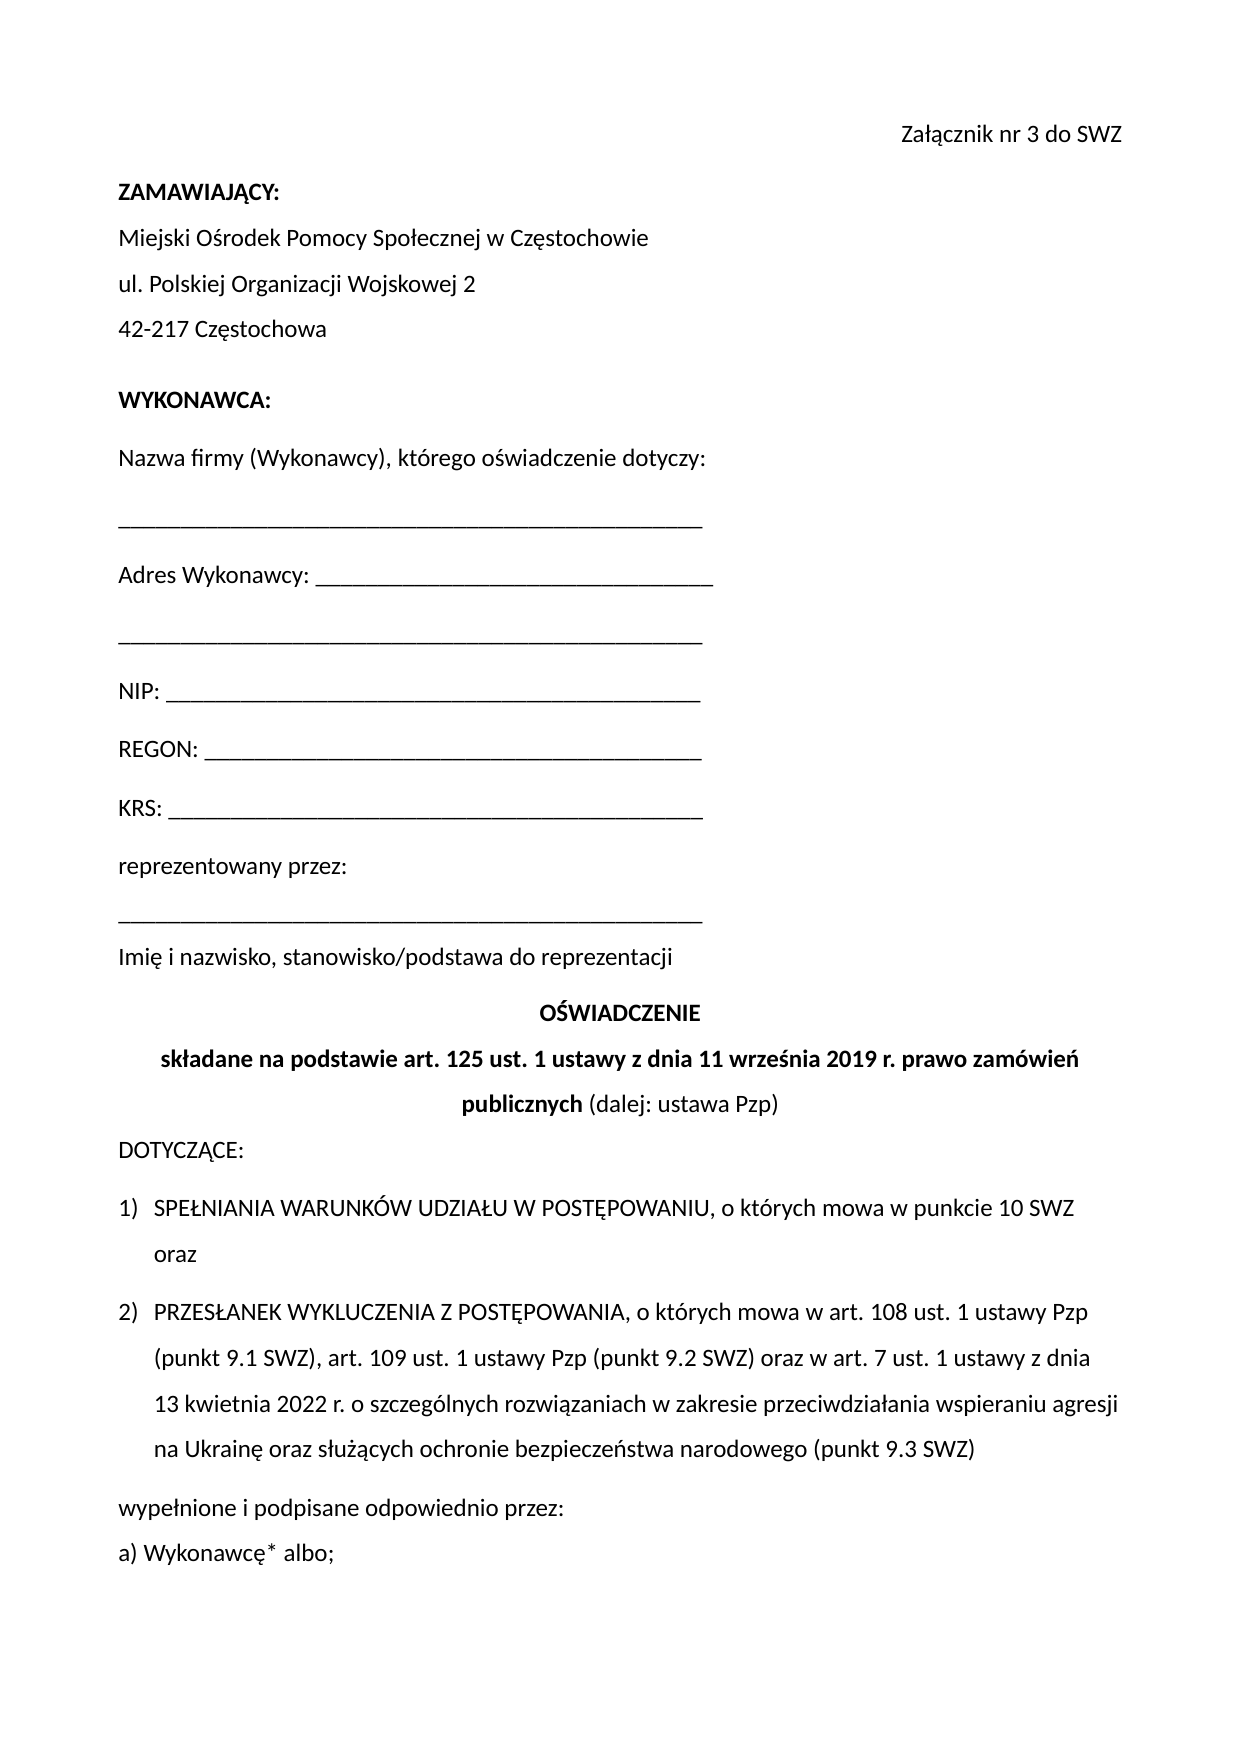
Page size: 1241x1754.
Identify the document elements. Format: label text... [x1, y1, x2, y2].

text _______________________________________________ [118, 617, 1122, 648]
text składane na podstawie art. 125 ust. 1 ustawy z dnia 11 września 2019 r. prawo zamówień publicznych (dalej: ustawa Pzp) [118, 1043, 1122, 1119]
text wypełnione i podpisane odpowiednio przez: [118, 1492, 1122, 1522]
text Adres Wykonawcy: ________________________________ [118, 559, 1122, 589]
list PRZESŁANEK WYKLUCZENIA Z POSTĘPOWANIA, o których mowa w art. 108 ust. 1 ustawy Pzp (punkt 9.1 SWZ), art. 109 ust. 1 ustawy Pzp (punkt 9.2 SWZ) oraz w art. 7 ust. 1 ustawy z dnia 13 kwietnia 2022 r. o szczególnych rozwiązaniach w zakresie przeciwdziałania wspieraniu agresji na Ukrainę oraz służących ochronie bezpieczeństwa narodowego (punkt 9.3 SWZ) [118, 1296, 1122, 1464]
text OŚWIADCZENIE [118, 997, 1122, 1028]
text _______________________________________________ [118, 896, 1122, 926]
text a) Wykonawcę* albo; [118, 1538, 1122, 1568]
text 42-217 Częstochowa [118, 313, 1122, 344]
text DOTYCZĄCE: [118, 1134, 1122, 1165]
text Miejski Ośrodek Pomocy Społecznej w Częstochowie [118, 222, 1122, 253]
text NIP: ___________________________________________ [118, 675, 1122, 706]
text ul. Polskiej Organizacji Wojskowej 2 [118, 268, 1122, 298]
text Imię i nazwisko, stanowisko/podstawa do reprezentacji [118, 942, 1063, 972]
text WYKONAWCA: [118, 384, 1122, 415]
text KRS: ___________________________________________ [118, 792, 1122, 822]
text ZAMAWIAJĄCY: [118, 176, 1122, 207]
text Nazwa firmy (Wykonawcy), którego oświadczenie dotyczy: [118, 442, 1122, 473]
list SPEŁNIANIA WARUNKÓW UDZIAŁU W POSTĘPOWANIU, o których mowa w punkcie 10 SWZ oraz [118, 1192, 1122, 1269]
text reprezentowany przez: [118, 850, 1122, 881]
text _______________________________________________ [118, 501, 1122, 531]
text Załącznik nr 3 do SWZ [118, 118, 1122, 149]
text REGON: ________________________________________ [118, 734, 1122, 764]
